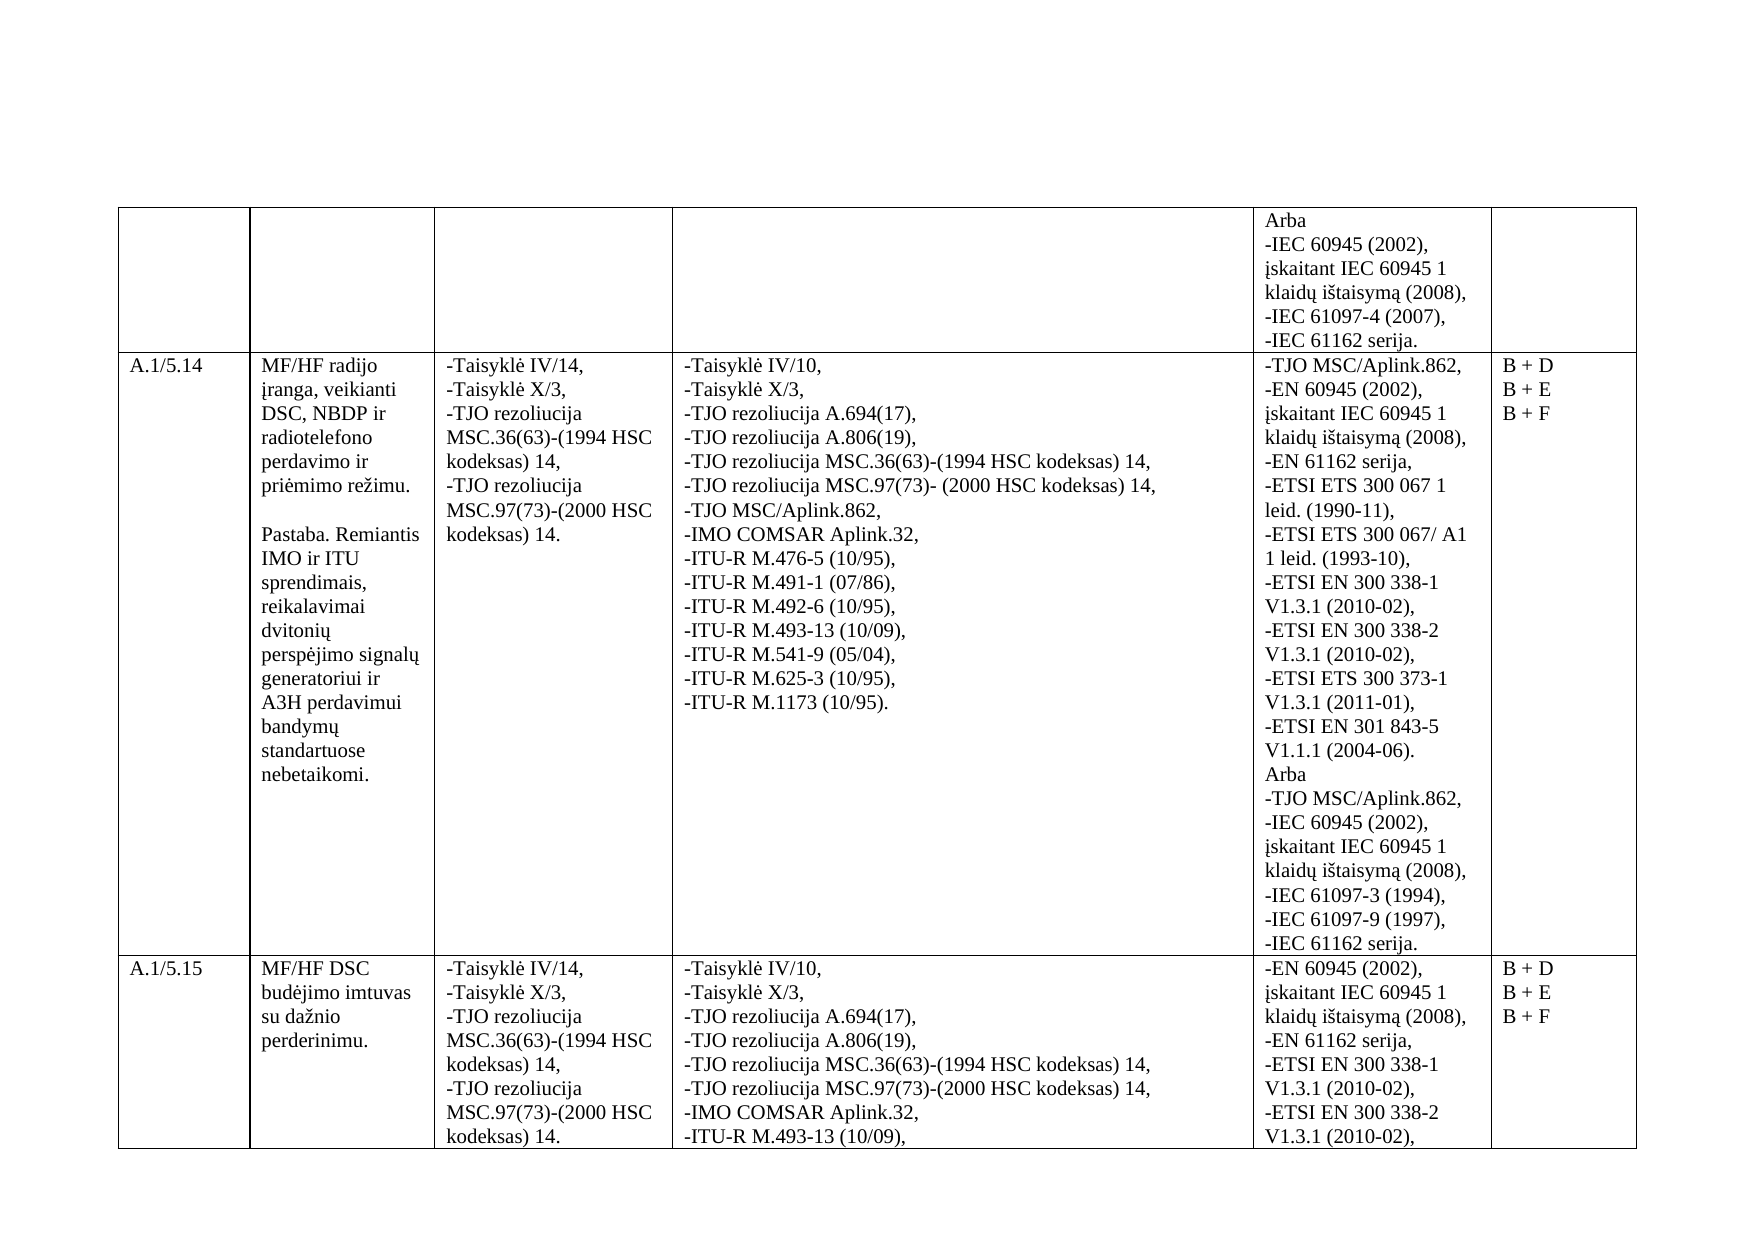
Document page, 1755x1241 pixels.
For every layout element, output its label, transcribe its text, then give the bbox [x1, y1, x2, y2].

table_cell -TJO MSC/Aplink.862, -EN 60945 (2002), įskaitant IEC 60945 1 klaidų ištaisymą (2008), -EN 61162 serija, -ETSI ETS 300 067 1 leid. (1990-11), -ETSI ETS 300 067/ A1 1 leid. (1993-10), -ETSI EN 300 338-1 V1.3.1 (2010-02), -ETSI EN 300 338-2 V1.3.1 (2010-02), -ETSI ETS 300 373-1 V1.3.1 (2011-01), -ETSI EN 301 843-5 V1.1.1 (2004-06). Arba -TJO MSC/Aplink.862, -IEC 60945 (2002), įskaitant IEC 60945 1 klaidų ištaisymą (2008), -IEC 61097-3 (1994), -IEC 61097-9 (1997), -IEC 61162 serija. [1254, 353, 1491, 955]
table_cell A.1/5.15 [119, 956, 249, 1148]
table_cell B + D B + E B + F [1492, 956, 1636, 1148]
table_cell MF/HF DSC budėjimo imtuvas su dažnio perderinimu. [251, 956, 434, 1148]
table_cell -Taisyklė IV/14, -Taisyklė X/3, -TJO rezoliucija MSC.36(63)-(1994 HSC kodeksas) 14, -TJO rezoliucija MSC.97(73)-(2000 HSC kodeksas) 14. [435, 353, 672, 955]
table_cell -Taisyklė IV/10, -Taisyklė X/3, -TJO rezoliucija A.694(17), -TJO rezoliucija A.806(19), -TJO rezoliucija MSC.36(63)-(1994 HSC kodeksas) 14, -TJO rezoliucija MSC.97(73)-(2000 HSC kodeksas) 14, -IMO COMSAR Aplink.32, -ITU-R M.493-13 (10/09), [673, 956, 1253, 1148]
table_cell -EN 60945 (2002), įskaitant IEC 60945 1 klaidų ištaisymą (2008), -EN 61162 serija, -ETSI EN 300 338-1 V1.3.1 (2010-02), -ETSI EN 300 338-2 V1.3.1 (2010-02), [1254, 956, 1491, 1148]
table_cell Arba -IEC 60945 (2002), įskaitant IEC 60945 1 klaidų ištaisymą (2008), -IEC 61097-4 (2007), -IEC 61162 serija. [1254, 208, 1491, 352]
table_cell [673, 208, 1253, 352]
table_cell A.1/5.14 [119, 353, 249, 955]
table_cell -Taisyklė IV/10, -Taisyklė X/3, -TJO rezoliucija A.694(17), -TJO rezoliucija A.806(19), -TJO rezoliucija MSC.36(63)-(1994 HSC kodeksas) 14, -TJO rezoliucija MSC.97(73)- (2000 HSC kodeksas) 14, -TJO MSC/Aplink.862, -IMO COMSAR Aplink.32, -ITU-R M.476-5 (10/95), -ITU-R M.491-1 (07/86), -ITU-R M.492-6 (10/95), -ITU-R M.493-13 (10/09), -ITU-R M.541-9 (05/04), -ITU-R M.625-3 (10/95), -ITU-R M.1173 (10/95). [673, 353, 1253, 955]
table_cell B + D B + E B + F [1492, 353, 1636, 955]
table_cell [435, 208, 672, 352]
table_cell MF/HF radijo įranga, veikianti DSC, NBDP ir radiotelefono perdavimo ir priėmimo režimu. Pastaba. Remiantis IMO ir ITU sprendimais, reikalavimai dvitonių perspėjimo signalų generatoriui ir A3H perdavimui bandymų standartuose nebetaikomi. [251, 353, 434, 955]
table_cell -Taisyklė IV/14, -Taisyklė X/3, -TJO rezoliucija MSC.36(63)-(1994 HSC kodeksas) 14, -TJO rezoliucija MSC.97(73)-(2000 HSC kodeksas) 14. [435, 956, 672, 1148]
table_cell [251, 208, 434, 352]
table_cell [1492, 208, 1636, 352]
table_cell [119, 208, 249, 352]
